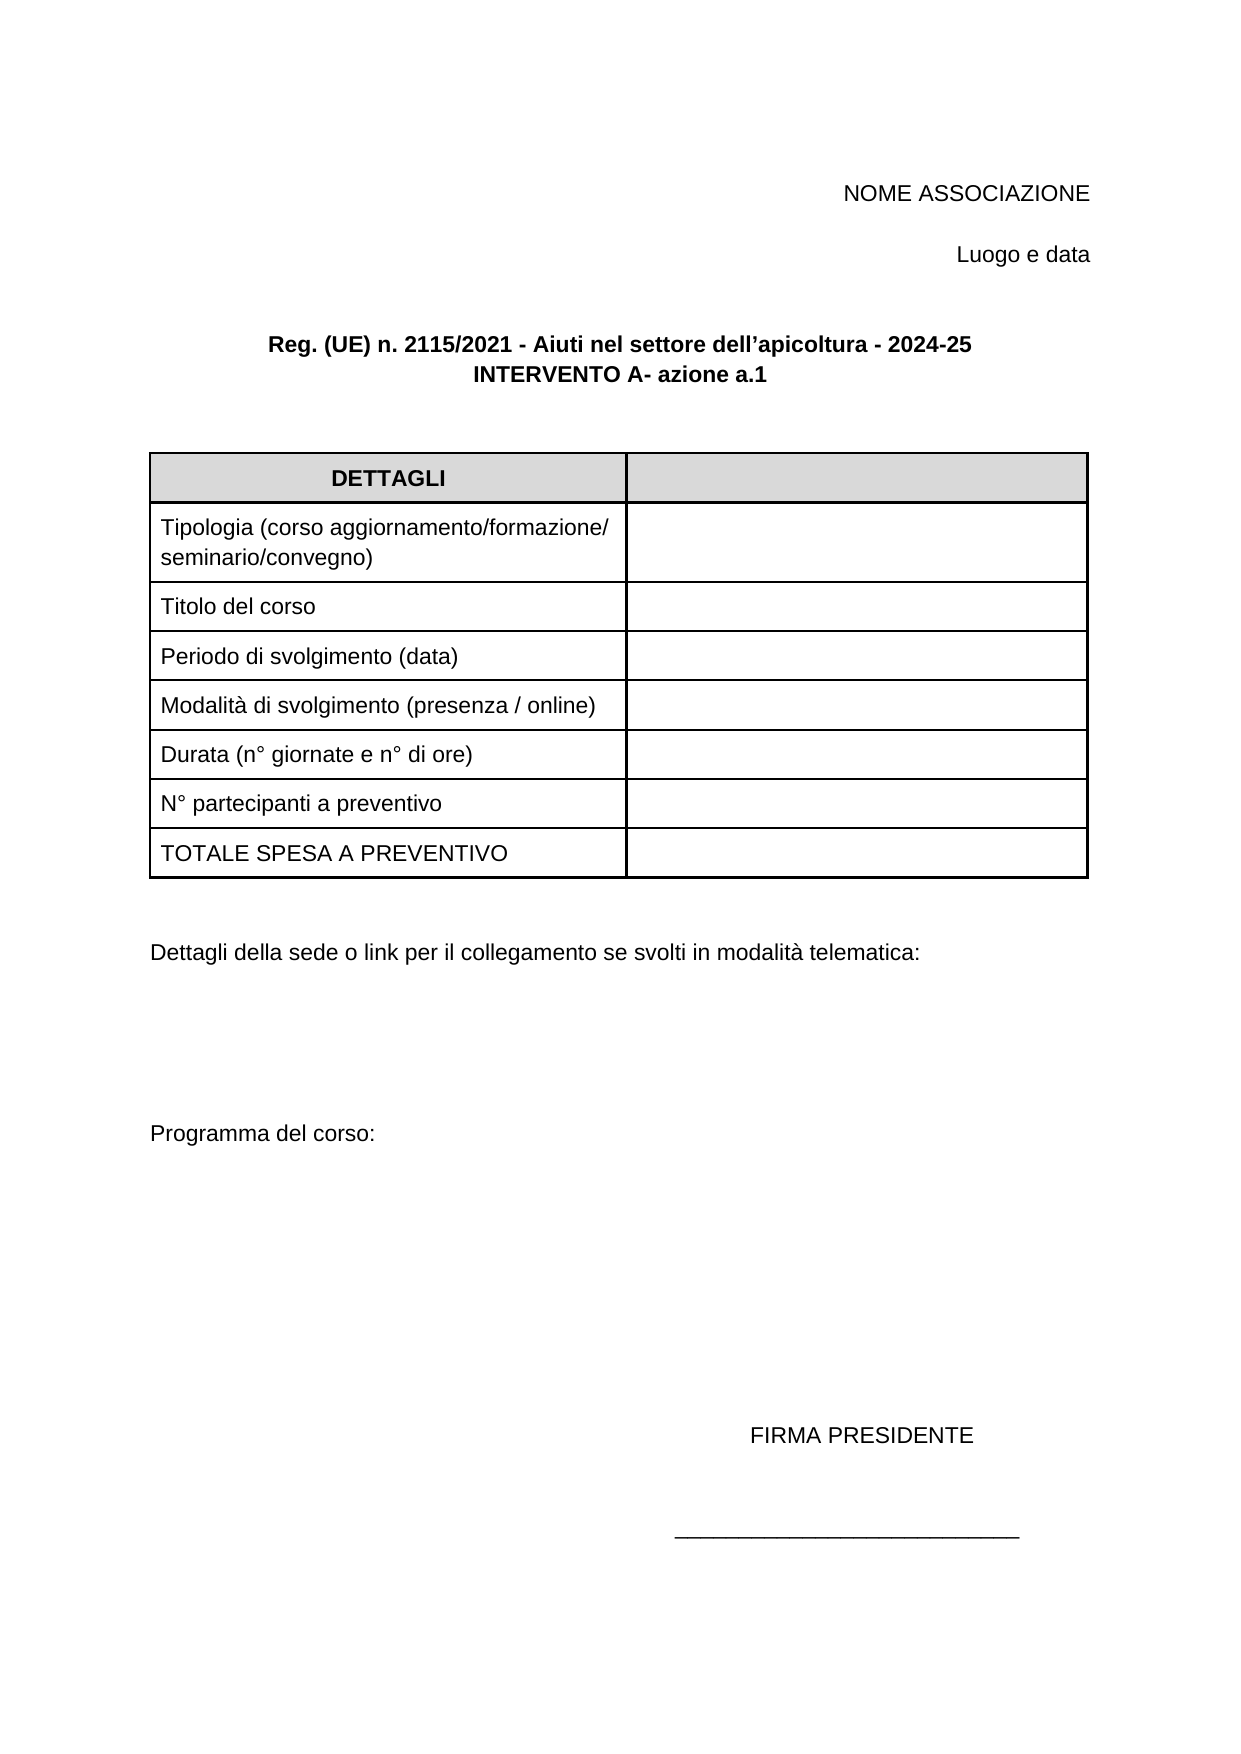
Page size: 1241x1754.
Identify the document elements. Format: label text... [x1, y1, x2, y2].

text Dettagli della sede o link per il collegamento se svolti in modalità telematica: [150, 939, 1090, 965]
text Reg. (UE) n. 2115/2021 - Aiuti nel settore dell’apicoltura - 2024-25 [150, 331, 1090, 358]
text Luogo e data [150, 241, 1090, 267]
table_cell [628, 780, 1086, 827]
table_cell Periodo di svolgimento (data) [151, 632, 625, 679]
text FIRMA PRESIDENTE [675, 1422, 1090, 1449]
table_cell [628, 731, 1086, 778]
table_cell Modalità di svolgimento (presenza / online) [151, 681, 625, 729]
table_cell Tipologia (corso aggiornamento/formazione/ seminario/convegno) [151, 504, 625, 581]
text INTERVENTO A- azione a.1 [150, 361, 1090, 388]
text ___________________________ [600, 1513, 1090, 1539]
table_header [628, 454, 1086, 501]
table_cell TOTALE SPESA A PREVENTIVO [151, 829, 625, 876]
table_header DETTAGLI [151, 454, 625, 501]
text NOME ASSOCIAZIONE [150, 180, 1090, 207]
table_cell [628, 681, 1086, 729]
table_cell N° partecipanti a preventivo [151, 780, 625, 827]
table_cell [628, 504, 1086, 581]
table_cell [628, 829, 1086, 876]
table_cell [628, 632, 1086, 679]
table_cell [628, 583, 1086, 630]
table_cell Titolo del corso [151, 583, 625, 630]
text Programma del corso: [150, 1120, 1090, 1147]
table_cell Durata (n° giornate e n° di ore) [151, 731, 625, 778]
